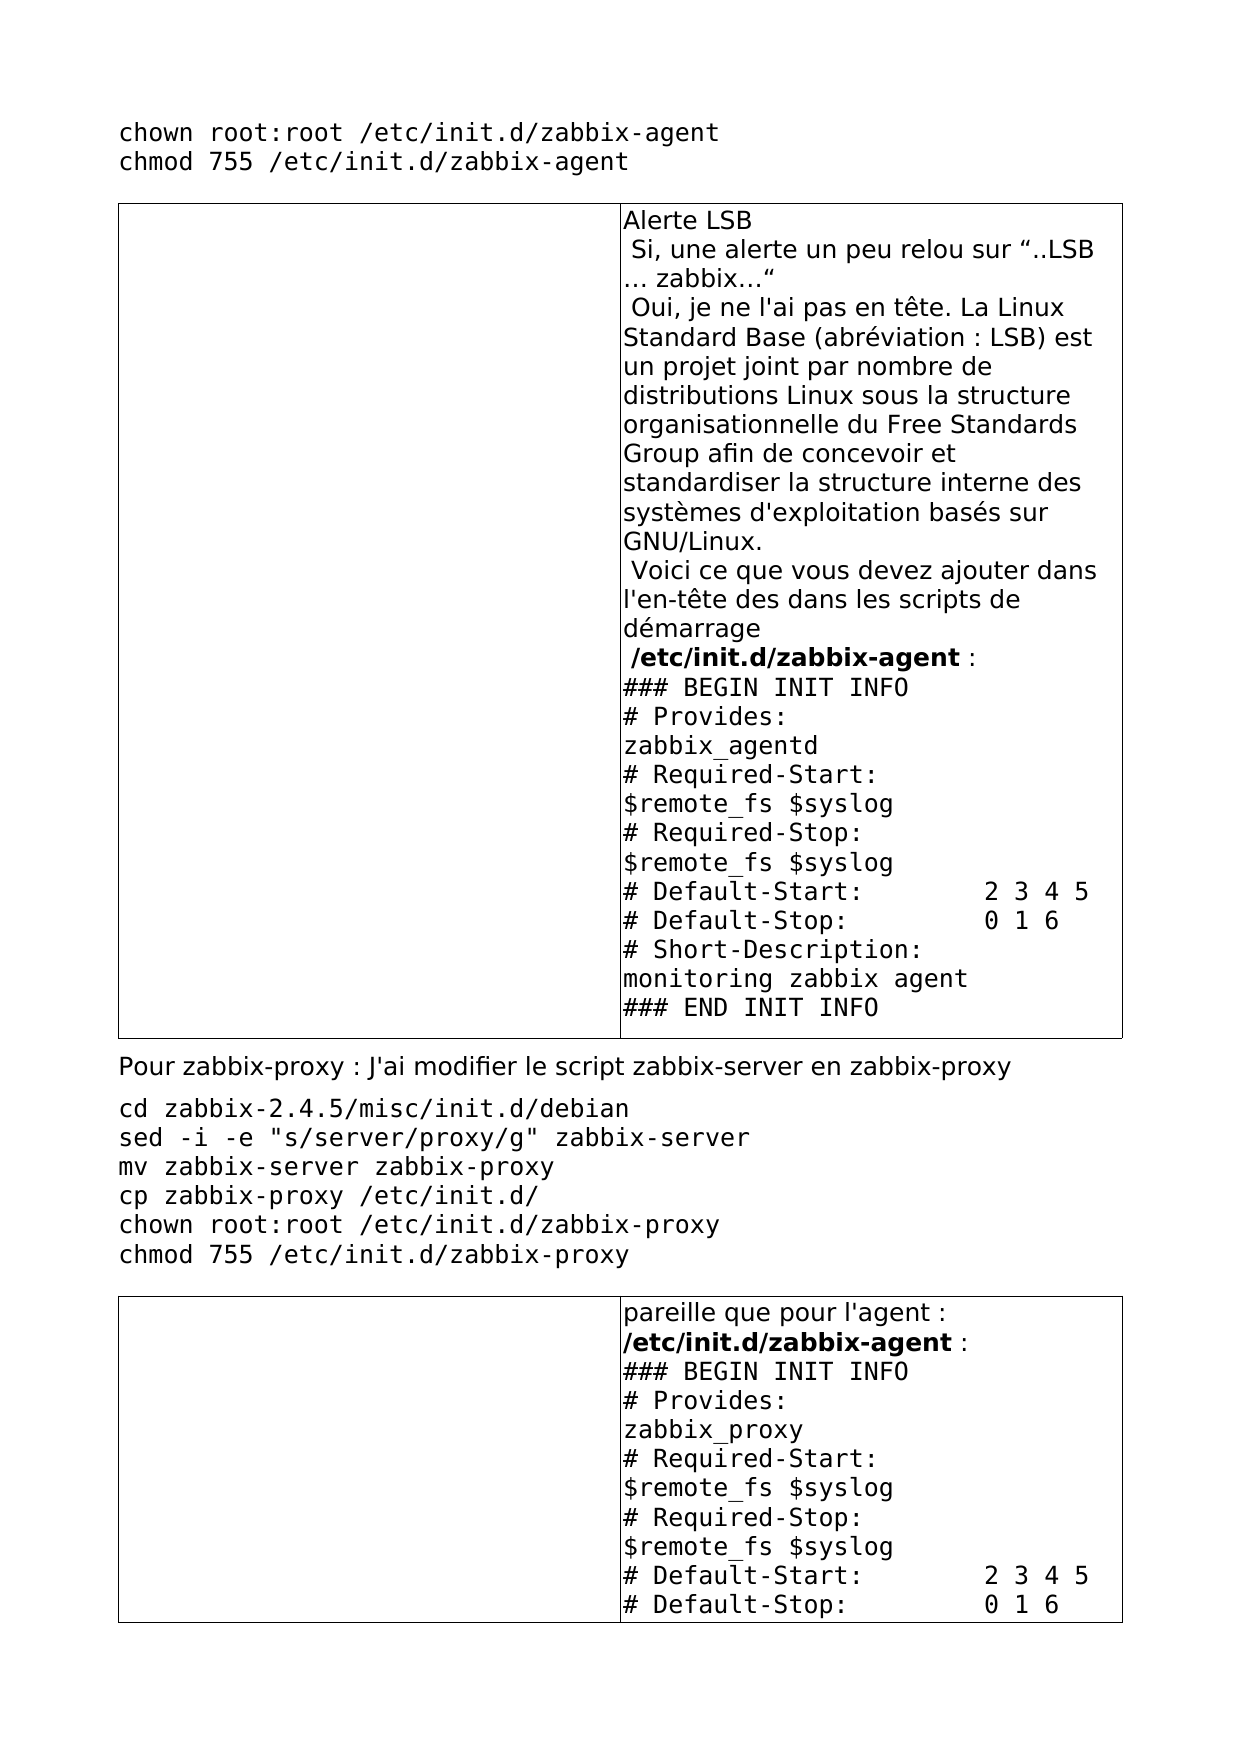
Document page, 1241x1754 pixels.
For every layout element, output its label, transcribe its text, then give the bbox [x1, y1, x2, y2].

table_header [119, 204, 620, 1037]
text cd zabbix-2.4.5/misc/init.d/debian sed -i -e "s/server/proxy/g" zabbix-server mv zabbix-server zabbix-proxy cp zabbix-proxy /etc/init.d/ chown root:root /etc/init.d/zabbix-proxy chmod 755 /etc/init.d/zabbix-proxy [118, 1094, 1122, 1269]
text Pour zabbix-proxy : J'ai modifier le script zabbix-server en zabbix-proxy [118, 1052, 1122, 1081]
table_header pareille que pour l'agent : /etc/init.d/zabbix-agent : ### BEGIN INIT INFO # Provides: zabbix_proxy # Required-Start: $remote_fs $syslog # Required-Stop: $remote_fs $syslog # Default-Start: 2 3 4 5 # Default-Stop: 0 1 6 [621, 1297, 1122, 1622]
text chown root:root /etc/init.d/zabbix-agent chmod 755 /etc/init.d/zabbix-agent [118, 118, 1122, 176]
table_header [119, 1297, 620, 1622]
table_header Alerte LSB Si, une alerte un peu relou sur “..LSB … zabbix…“ Oui, je ne l'ai pas en tête. La Linux Standard Base (abréviation : LSB) est un projet joint par nombre de distributions Linux sous la structure organisationnelle du Free Standards Group afin de concevoir et standardiser la structure interne des systèmes d'exploitation basés sur GNU/Linux. Voici ce que vous devez ajouter dans l'en-tête des dans les scripts de démarrage /etc/init.d/zabbix-agent : ### BEGIN INIT INFO # Provides: zabbix_agentd # Required-Start: $remote_fs $syslog # Required-Stop: $remote_fs $syslog # Default-Start: 2 3 4 5 # Default-Stop: 0 1 6 # Short-Description: monitoring zabbix agent ### END INIT INFO [621, 204, 1122, 1037]
